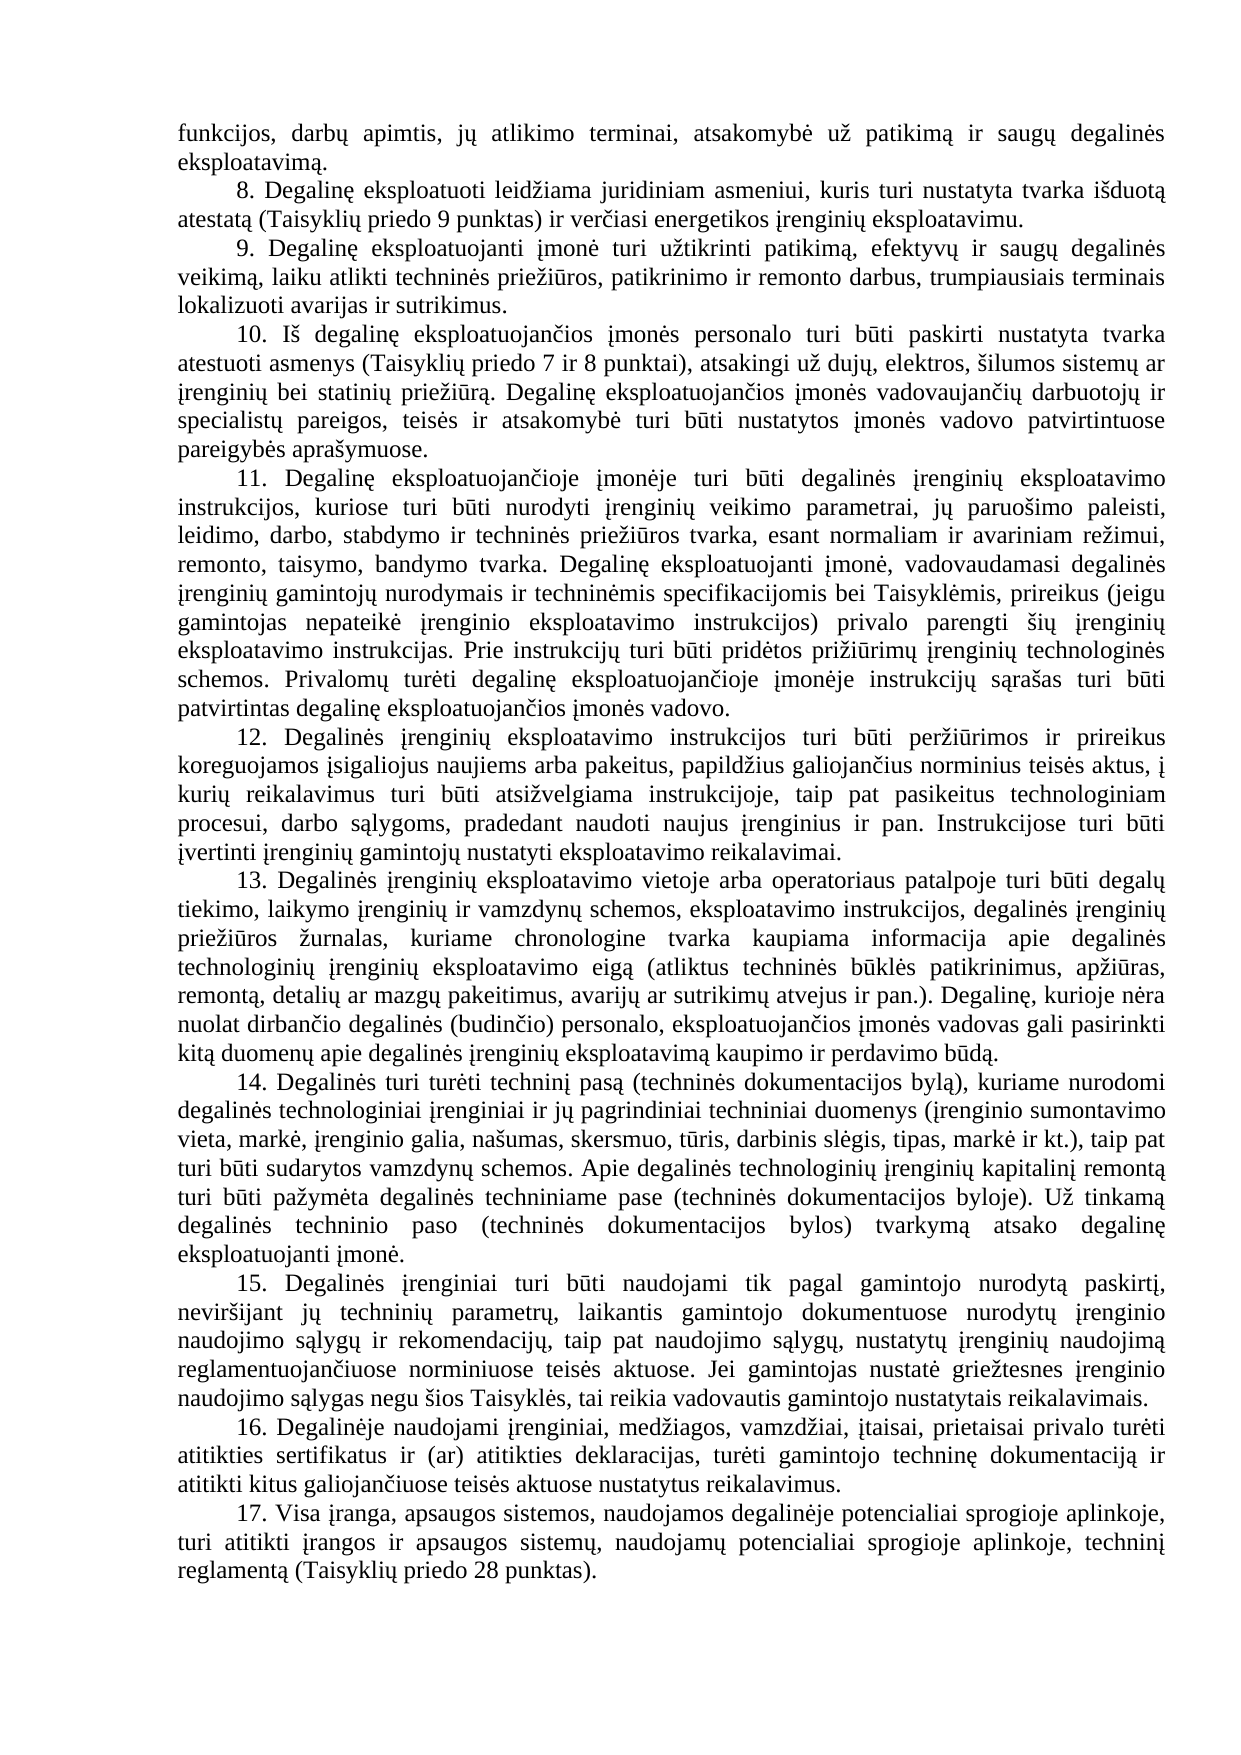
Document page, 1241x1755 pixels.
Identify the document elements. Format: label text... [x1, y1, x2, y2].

text 10. Iš degalinę eksploatuojančios įmonės personalo turi būti paskirti nustatyta tvarka atestuoti asmenys (Taisyklių priedo 7 ir 8 punktai), atsakingi už dujų, elektros, šilumos sistemų ar įrenginių bei statinių priežiūrą. Degalinę eksploatuojančios įmonės vadovaujančių darbuotojų ir specialistų pareigos, teisės ir atsakomybė turi būti nustatytos įmonės vadovo patvirtintuose pareigybės aprašymuose. [177, 319, 1166, 463]
text 15. Degalinės įrenginiai turi būti naudojami tik pagal gamintojo nurodytą paskirtį, neviršijant jų techninių parametrų, laikantis gamintojo dokumentuose nurodytų įrenginio naudojimo sąlygų ir rekomendacijų, taip pat naudojimo sąlygų, nustatytų įrenginių naudojimą reglamentuojančiuose norminiuose teisės aktuose. Jei gamintojas nustatė griežtesnes įrenginio naudojimo sąlygas negu šios Taisyklės, tai reikia vadovautis gamintojo nustatytais reikalavimais. [177, 1268, 1166, 1412]
text 17. Visa įranga, apsaugos sistemos, naudojamos degalinėje potencialiai sprogioje aplinkoje, turi atitikti įrangos ir apsaugos sistemų, naudojamų potencialiai sprogioje aplinkoje, techninį reglamentą (Taisyklių priedo 28 punktas). [177, 1498, 1166, 1584]
text 13. Degalinės įrenginių eksploatavimo vietoje arba operatoriaus patalpoje turi būti degalų tiekimo, laikymo įrenginių ir vamzdynų schemos, eksploatavimo instrukcijos, degalinės įrenginių priežiūros žurnalas, kuriame chronologine tvarka kaupiama informacija apie degalinės technologinių įrenginių eksploatavimo eigą (atliktus techninės būklės patikrinimus, apžiūras, remontą, detalių ar mazgų pakeitimus, avarijų ar sutrikimų atvejus ir pan.). Degalinę, kurioje nėra nuolat dirbančio degalinės (budinčio) personalo, eksploatuojančios įmonės vadovas gali pasirinkti kitą duomenų apie degalinės įrenginių eksploatavimą kaupimo ir perdavimo būdą. [177, 866, 1166, 1067]
text 9. Degalinę eksploatuojanti įmonė turi užtikrinti patikimą, efektyvų ir saugų degalinės veikimą, laiku atlikti techninės priežiūros, patikrinimo ir remonto darbus, trumpiausiais terminais lokalizuoti avarijas ir sutrikimus. [177, 233, 1166, 319]
text 14. Degalinės turi turėti techninį pasą (techninės dokumentacijos bylą), kuriame nurodomi degalinės technologiniai įrenginiai ir jų pagrindiniai techniniai duomenys (įrenginio sumontavimo vieta, markė, įrenginio galia, našumas, skersmuo, tūris, darbinis slėgis, tipas, markė ir kt.), taip pat turi būti sudarytos vamzdynų schemos. Apie degalinės technologinių įrenginių kapitalinį remontą turi būti pažymėta degalinės techniniame pase (techninės dokumentacijos byloje). Už tinkamą degalinės techninio paso (techninės dokumentacijos bylos) tvarkymą atsako degalinę eksploatuojanti įmonė. [177, 1067, 1166, 1268]
text 16. Degalinėje naudojami įrenginiai, medžiagos, vamzdžiai, įtaisai, prietaisai privalo turėti atitikties sertifikatus ir (ar) atitikties deklaracijas, turėti gamintojo techninę dokumentaciją ir atitikti kitus galiojančiuose teisės aktuose nustatytus reikalavimus. [177, 1412, 1166, 1498]
text funkcijos, darbų apimtis, jų atlikimo terminai, atsakomybė už patikimą ir saugų degalinės eksploatavimą. [177, 118, 1166, 176]
text 12. Degalinės įrenginių eksploatavimo instrukcijos turi būti peržiūrimos ir prireikus koreguojamos įsigaliojus naujiems arba pakeitus, papildžius galiojančius norminius teisės aktus, į kurių reikalavimus turi būti atsižvelgiama instrukcijoje, taip pat pasikeitus technologiniam procesui, darbo sąlygoms, pradedant naudoti naujus įrenginius ir pan. Instrukcijose turi būti įvertinti įrenginių gamintojų nustatyti eksploatavimo reikalavimai. [177, 722, 1166, 866]
text 8. Degalinę eksploatuoti leidžiama juridiniam asmeniui, kuris turi nustatyta tvarka išduotą atestatą (Taisyklių priedo 9 punktas) ir verčiasi energetikos įrenginių eksploatavimu. [177, 176, 1166, 233]
text 11. Degalinę eksploatuojančioje įmonėje turi būti degalinės įrenginių eksploatavimo instrukcijos, kuriose turi būti nurodyti įrenginių veikimo parametrai, jų paruošimo paleisti, leidimo, darbo, stabdymo ir techninės priežiūros tvarka, esant normaliam ir avariniam režimui, remonto, taisymo, bandymo tvarka. Degalinę eksploatuojanti įmonė, vadovaudamasi degalinės įrenginių gamintojų nurodymais ir techninėmis specifikacijomis bei Taisyklėmis, prireikus (jeigu gamintojas nepateikė įrenginio eksploatavimo instrukcijos) privalo parengti šių įrenginių eksploatavimo instrukcijas. Prie instrukcijų turi būti pridėtos prižiūrimų įrenginių technologinės schemos. Privalomų turėti degalinę eksploatuojančioje įmonėje instrukcijų sąrašas turi būti patvirtintas degalinę eksploatuojančios įmonės vadovo. [177, 463, 1166, 722]
